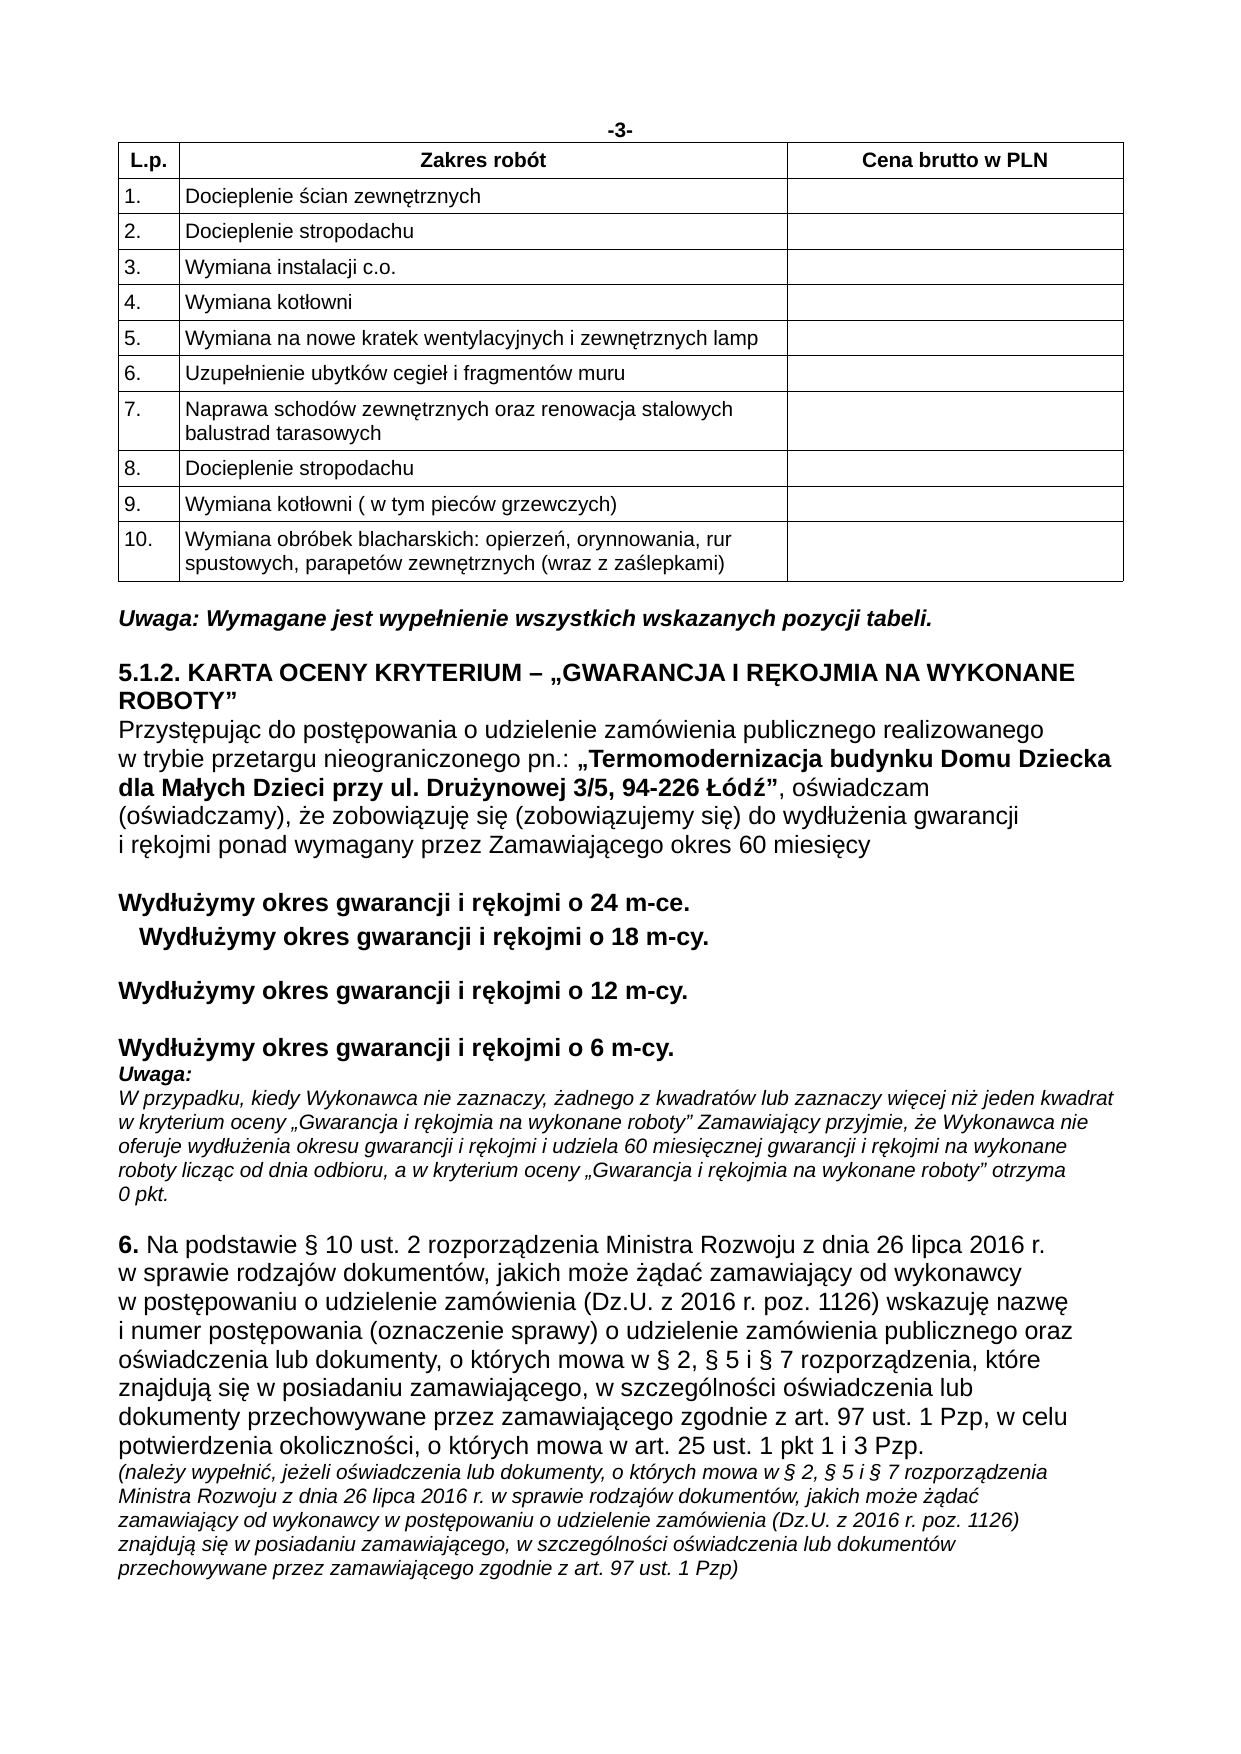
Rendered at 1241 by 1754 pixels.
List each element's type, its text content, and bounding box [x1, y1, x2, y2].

text ROBOTY” [118, 686, 1122, 715]
table_cell [788, 214, 1123, 249]
text 6. Na podstawie § 10 ust. 2 rozporządzenia Ministra Rozwoju z dnia 26 lipca 2016 r. [118, 1230, 1122, 1258]
table_cell Wymiana instalacji c.o. [180, 250, 787, 284]
table_cell [788, 487, 1123, 521]
table_cell Docieplenie stropodachu [180, 214, 787, 249]
table_cell [788, 179, 1123, 213]
text 5.1.2. KARTA OCENY KRYTERIUM – „GWARANCJA I RĘKOJMIA NA WYKONANE [118, 657, 1122, 686]
table_cell [788, 451, 1123, 486]
text W przypadku, kiedy Wykonawca nie zaznaczy, żadnego z kwadratów lub zaznaczy więcej niż jeden kwadrat [118, 1086, 1122, 1110]
text w sprawie rodzajów dokumentów, jakich może żądać zamawiający od wykonawcy [118, 1258, 1122, 1287]
table_cell 6. [119, 356, 179, 391]
table_cell 2. [119, 214, 179, 249]
table_cell Wymiana obróbek blacharskich: opierzeń, orynnowania, rur spustowych, parapetów zewnętrznych (wraz z zaślepkami) [180, 522, 787, 581]
text (należy wypełnić, jeżeli oświadczenia lub dokumenty, o których mowa w § 2, § 5 i § 7 rozporządzenia [118, 1460, 1122, 1484]
table_cell [788, 522, 1123, 581]
table_cell [788, 285, 1123, 320]
table_cell 1. [119, 179, 179, 213]
text w kryterium oceny „Gwarancja i rękojmia na wykonane roboty” Zamawiający przyjmie, że Wykonawca nie [118, 1110, 1122, 1134]
text Przystępując do postępowania o udzielenie zamówienia publicznego realizowanego [118, 715, 1122, 744]
text Uwaga: [118, 1062, 1122, 1086]
table_header Cena brutto w PLN [788, 143, 1123, 178]
table_cell Wymiana kotłowni [180, 285, 787, 320]
table_cell [788, 250, 1123, 284]
text Ministra Rozwoju z dnia 26 lipca 2016 r. w sprawie rodzajów dokumentów, jakich może żądać [118, 1484, 1122, 1508]
table_cell Uzupełnienie ubytków cegieł i fragmentów muru [180, 356, 787, 391]
text i numer postępowania (oznaczenie sprawy) o udzielenie zamówienia publicznego oraz [118, 1316, 1122, 1345]
text oświadczenia lub dokumenty, o których mowa w § 2, § 5 i § 7 rozporządzenia, które [118, 1345, 1122, 1373]
text oferuje wydłużenia okresu gwarancji i rękojmi i udziela 60 miesięcznej gwarancji i rękojmi na wykonane roboty licząc od dnia odbioru, a w kryterium oceny „Gwarancja i rękojmia na wykonane roboty” otrzyma 0 pkt. [118, 1134, 1122, 1206]
text -3- [118, 118, 1122, 142]
table_cell Wymiana na nowe kratek wentylacyjnych i zewnętrznych lamp [180, 321, 787, 355]
text Uwaga: Wymagane jest wypełnienie wszystkich wskazanych pozycji tabeli. [118, 605, 1122, 631]
table_cell 8. [119, 451, 179, 486]
table_cell Docieplenie ścian zewnętrznych [180, 179, 787, 213]
text dokumenty przechowywane przez zamawiającego zgodnie z art. 97 ust. 1 Pzp, w celu [118, 1402, 1122, 1431]
table_cell 4. [119, 285, 179, 320]
text potwierdzenia okoliczności, o których mowa w art. 25 ust. 1 pkt 1 i 3 Pzp. [118, 1431, 1122, 1460]
text Wydłużymy okres gwarancji i rękojmi o 18 m-cy. [118, 916, 1122, 954]
table_cell 5. [119, 321, 179, 355]
table_cell 9. [119, 487, 179, 521]
text i rękojmi ponad wymagany przez Zamawiającego okres 60 miesięcy [118, 830, 1122, 859]
table_cell [788, 321, 1123, 355]
table_cell Wymiana kotłowni ( w tym pieców grzewczych) [180, 487, 787, 521]
table_cell 10. [119, 522, 179, 581]
table_cell Naprawa schodów zewnętrznych oraz renowacja stalowych balustrad tarasowych [180, 392, 787, 450]
text (oświadczamy), że zobowiązuję się (zobowiązujemy się) do wydłużenia gwarancji [118, 801, 1122, 830]
text znajdują się w posiadaniu zamawiającego, w szczególności oświadczenia lub [118, 1373, 1122, 1402]
table_header Zakres robót [180, 143, 787, 178]
table_cell [788, 392, 1123, 450]
table_cell 7. [119, 392, 179, 450]
text Wydłużymy okres gwarancji i rękojmi o 6 m-cy. [118, 1033, 1122, 1062]
table_cell 3. [119, 250, 179, 284]
text zamawiający od wykonawcy w postępowaniu o udzielenie zamówienia (Dz.U. z 2016 r. poz. 1126) [118, 1508, 1122, 1532]
text w postępowaniu o udzielenie zamówienia (Dz.U. z 2016 r. poz. 1126) wskazuję nazwę [118, 1287, 1122, 1316]
text znajdują się w posiadaniu zamawiającego, w szczególności oświadczenia lub dokumentów [118, 1532, 1122, 1556]
text Wydłużymy okres gwarancji i rękojmi o 12 m-cy. [118, 976, 1122, 1004]
text Wydłużymy okres gwarancji i rękojmi o 24 m-ce. [118, 887, 1122, 916]
text w trybie przetargu nieograniczonego pn.: „Termomodernizacja budynku Domu Dziecka dla Małych Dzieci przy ul. Drużynowej 3/5, 94-226 Łódź”, oświadczam [118, 744, 1122, 801]
text przechowywane przez zamawiającego zgodnie z art. 97 ust. 1 Pzp) [118, 1556, 1122, 1579]
table_cell [788, 356, 1123, 391]
table_header L.p. [119, 143, 179, 178]
table_cell Docieplenie stropodachu [180, 451, 787, 486]
